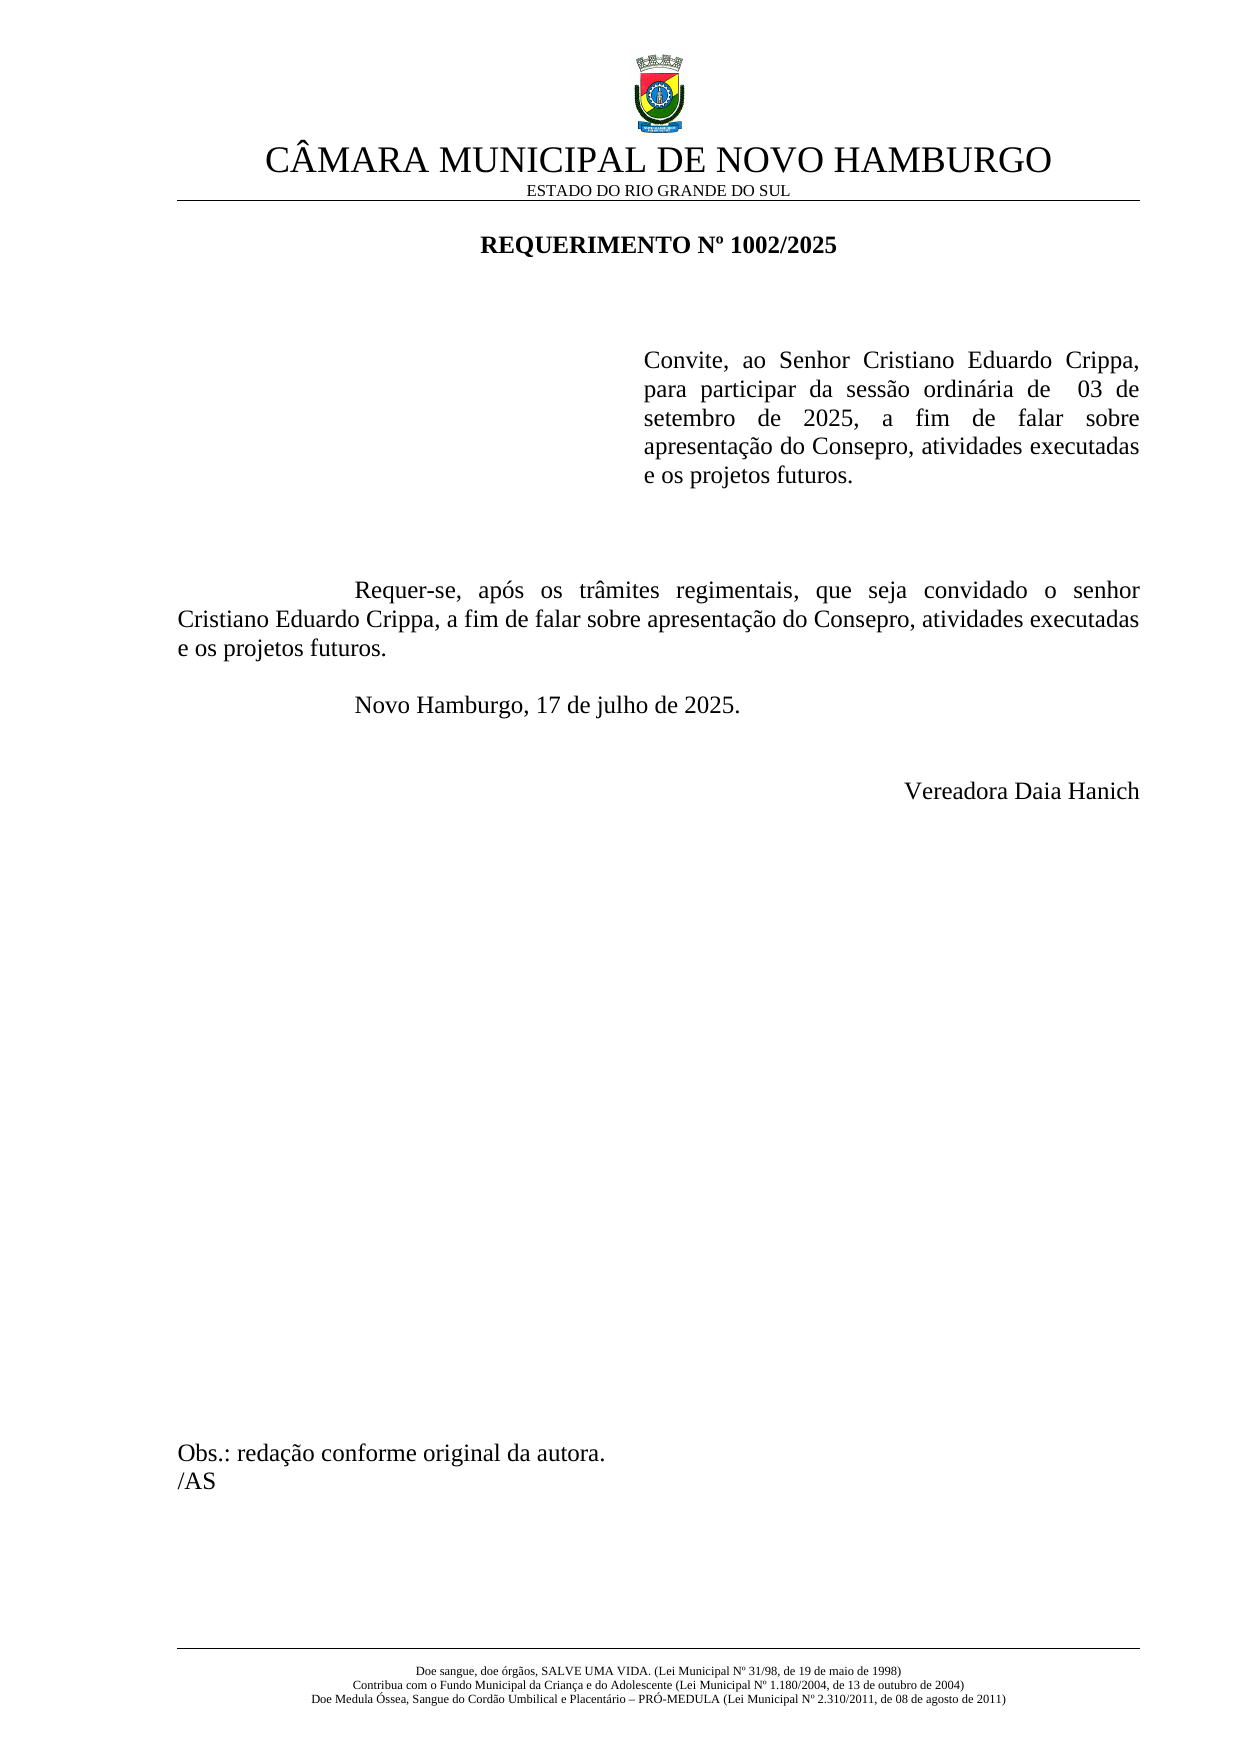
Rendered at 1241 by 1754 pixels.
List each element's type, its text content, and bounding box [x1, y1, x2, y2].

text Novo Hamburgo, 17 de julho de 2025. [177, 690, 1140, 719]
text Requer-se, após os trâmites regimentais, que seja convidado o senhor Cristiano Eduardo Crippa, a fim de falar sobre apresentação do Consepro, atividades executadas e os projetos futuros. [177, 575, 1140, 661]
picture [630, 48, 687, 137]
text REQUERIMENTO Nº 1002/2025 [177, 230, 1140, 259]
text Convite, ao Senhor Cristiano Eduardo Crippa, para participar da sessão ordinária de 03 de setembro de 2025, a fim de falar sobre apresentação do Consepro, atividades executadas e os projetos futuros. [644, 345, 1140, 489]
text Vereadora Daia Hanich [177, 776, 1140, 805]
text /AS [177, 1466, 1140, 1495]
text Obs.: redação conforme original da autora. [177, 1438, 1140, 1466]
